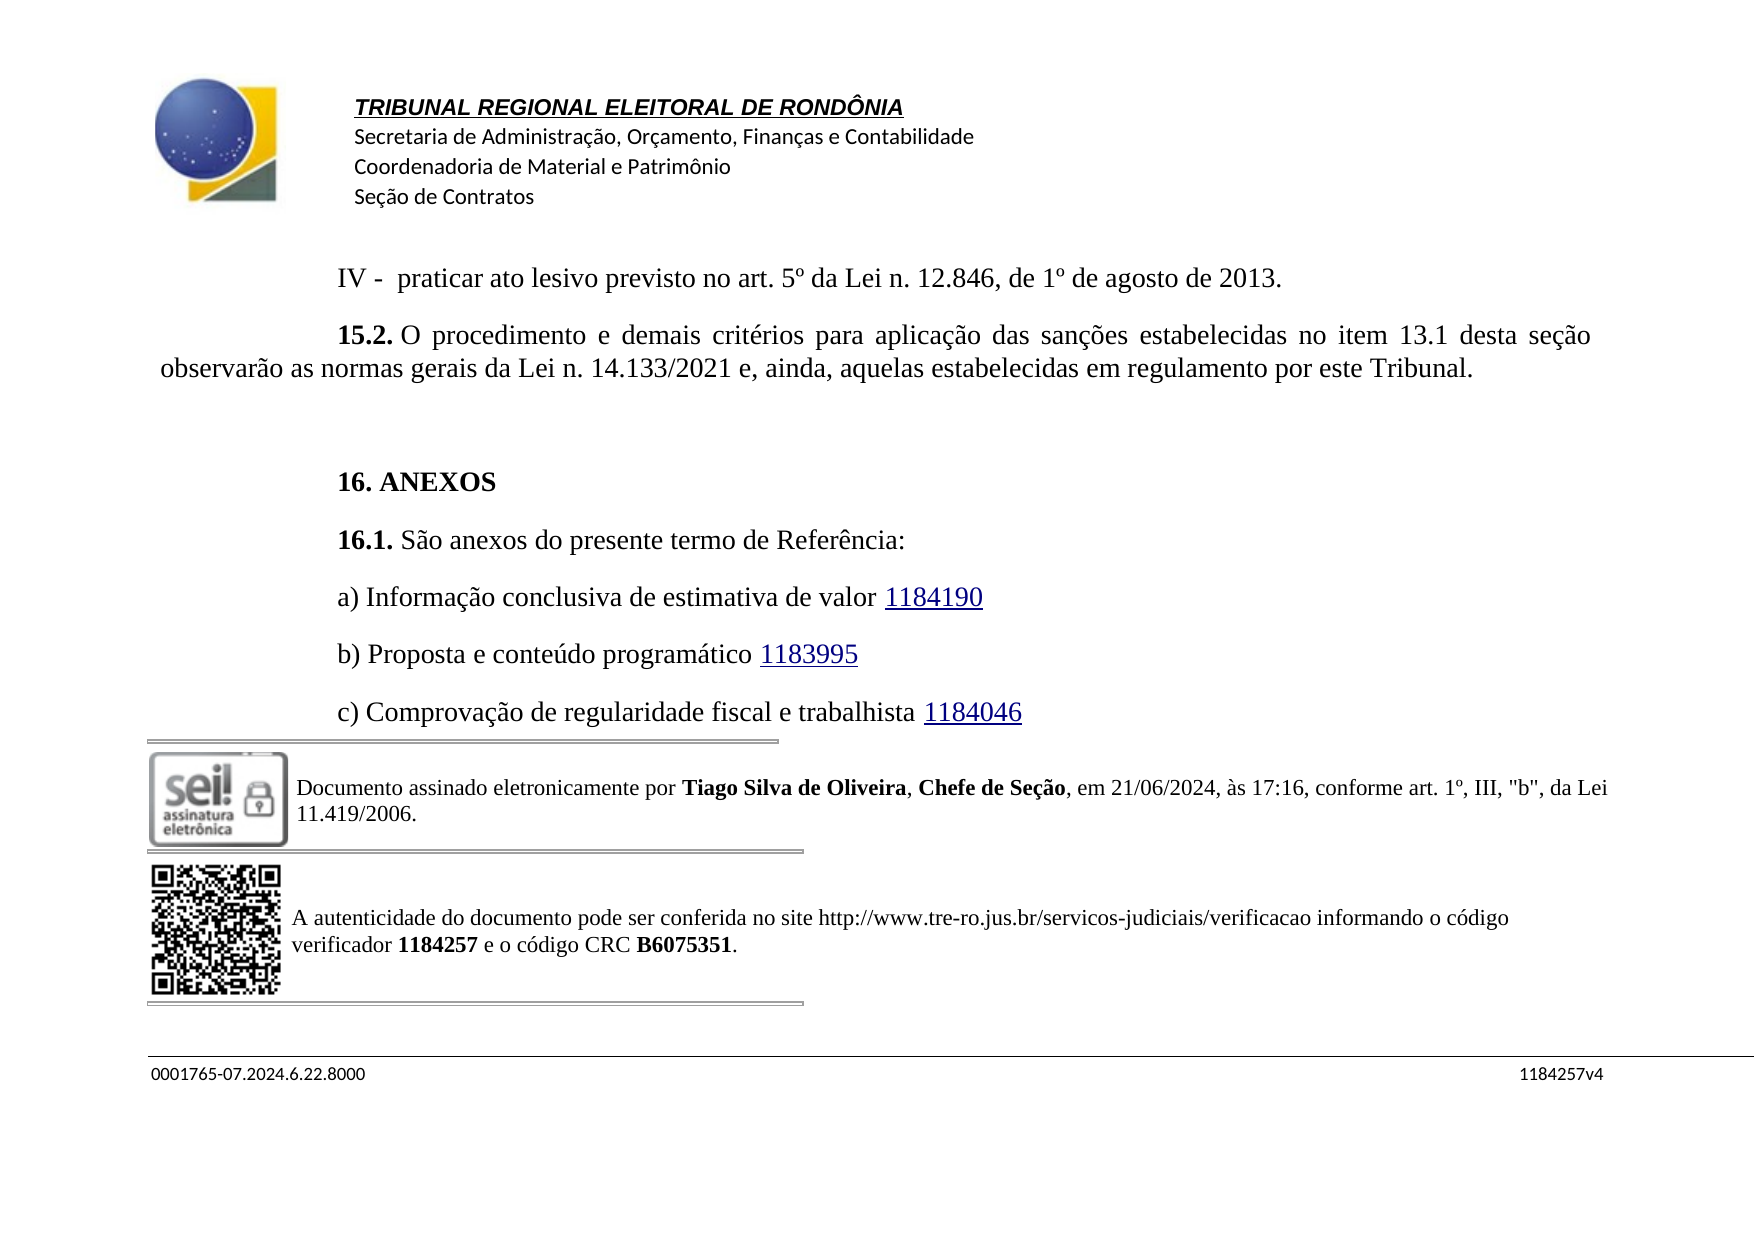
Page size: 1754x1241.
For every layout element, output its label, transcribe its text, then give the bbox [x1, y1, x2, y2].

text 15.2. O procedimento e demais critérios para aplicação das sanções estabelecidas no item 13.1 desta seção observarão as normas gerais da Lei n. 14.133/2021 e, ainda, aquelas estabelecidas em regulamento por este Tribunal. [160, 318, 1594, 383]
table_header 1184257v4 [877, 1059, 1606, 1106]
text b) Proposta e conteúdo programático 1183995 [160, 638, 1594, 670]
table_header 0001765-07.2024.6.22.8000 [148, 1059, 877, 1106]
text c) Comprovação de regularidade fiscal e trabalhista 1184046 [160, 695, 1594, 727]
text 16. ANEXOS [160, 465, 1594, 498]
text 16.1. São anexos do presente termo de Referência: [160, 523, 1594, 555]
table_header Documento assinado eletronicamente por Tiago Silva de Oliveira, Chefe de Seção, em 21/06/2024, às 17:16, conforme art. 1º, III, "b", da Lei 11.419/2006. [295, 751, 1616, 850]
text IV - praticar ato lesivo previsto no art. 5º da Lei n. 12.846, de 1º de agosto de 2013. [160, 261, 1594, 293]
text a) Informação conclusiva de estimativa de valor 1184190 [160, 580, 1594, 613]
table_header A autenticidade do documento pode ser conferida no site http://www.tre-ro.jus.br/servicos-judiciais/verificacao informando o código verificador 1184257 e o código CRC B6075351. [290, 861, 1616, 1001]
table_header [148, 861, 290, 1001]
table_header [148, 751, 294, 849]
